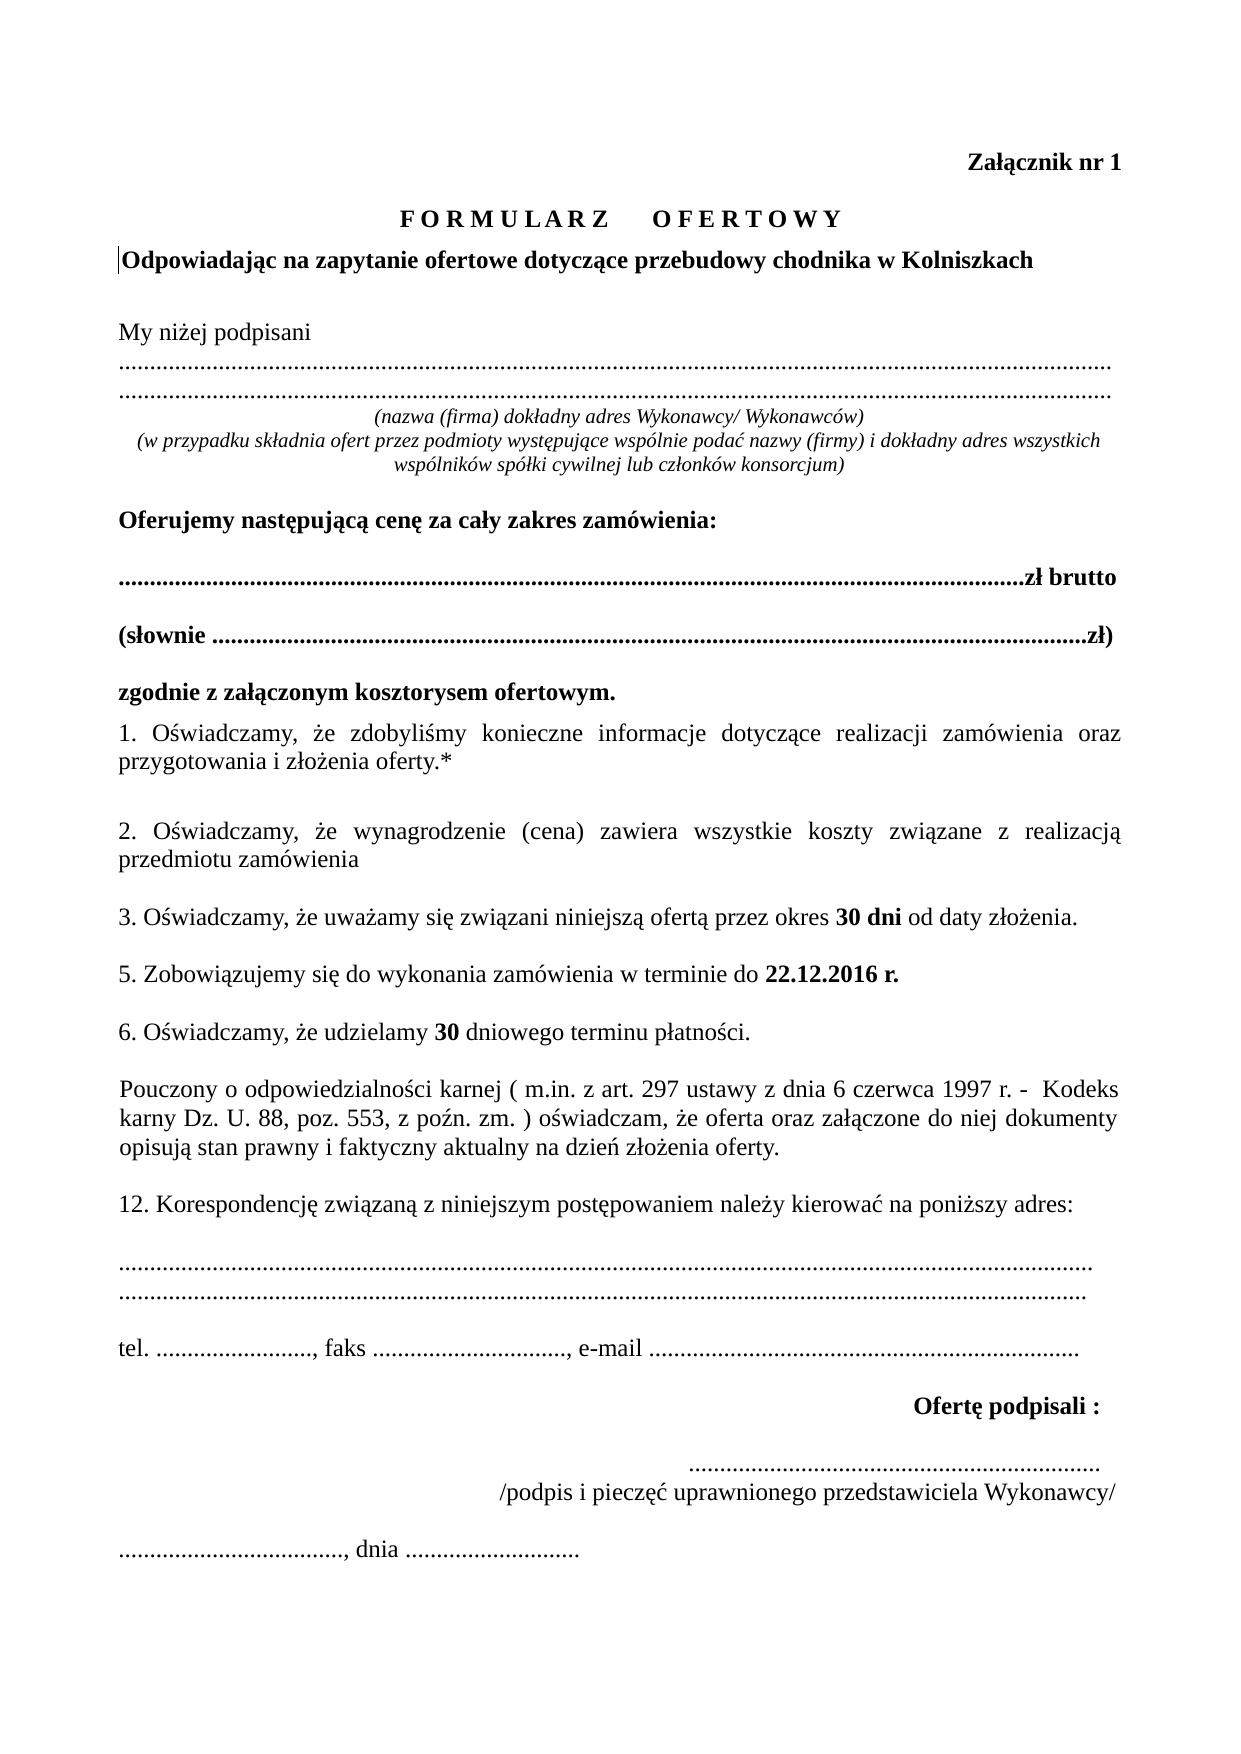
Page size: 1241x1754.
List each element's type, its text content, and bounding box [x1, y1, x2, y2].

text (nazwa (firma) dokładny adres Wykonawcy/ Wykonawców) [118, 404, 1122, 428]
text Oferujemy następującą cenę za cały zakres zamówienia: [118, 505, 1122, 533]
text Pouczony o odpowiedzialności karnej ( m.in. z art. 297 ustawy z dnia 6 czerwca 1997 r. - Kodeks karny Dz. U. 88, poz. 553, z poźn. zm. ) oświadczam, że oferta oraz załączone do niej dokumenty opisują stan prawny i faktyczny aktualny na dzień złożenia oferty. [119, 1074, 1120, 1161]
text Ofertę podpisali : [118, 1391, 1122, 1448]
text .................................................................. [118, 1448, 1122, 1477]
text ...................................., dnia ............................ [118, 1534, 1122, 1563]
subtitle Odpowiadając na zapytanie ofertowe dotyczące przebudowy chodnika w Kolniszkach [119, 246, 1122, 274]
text ........................................................................................................................................................... [118, 1276, 1122, 1304]
text ............................................................................................................................................................... [118, 375, 1122, 404]
text 5. Zobowiązujemy się do wykonania zamówienia w terminie do 22.12.2016 r. [118, 959, 1122, 988]
text zgodnie z załączonym kosztorysem ofertowym. [118, 677, 1122, 706]
text 12. Korespondencję związaną z niniejszym postępowaniem należy kierować na poniższy adres: [118, 1189, 1122, 1218]
text /podpis i pieczęć uprawnionego przedstawiciela Wykonawcy/ [118, 1477, 1122, 1506]
text Załącznik nr 1 [118, 147, 1122, 176]
text My niżej podpisani [118, 317, 1122, 346]
text .................................................................................................................................................zł brutto [118, 562, 1122, 591]
text 6. Oświadczamy, że udzielamy 30 dniowego terminu płatności. [118, 1017, 1122, 1046]
text 2. Oświadczamy, że wynagrodzenie (cena) zawiera wszystkie koszty związane z realizacją przedmiotu zamówienia [118, 816, 1122, 873]
text ............................................................................................................................................................... [118, 346, 1122, 375]
subtitle F O R M U L A R Z O F E R T O W Y [118, 204, 1122, 233]
text 3. Oświadczamy, że uważamy się związani niniejszą ofertą przez okres 30 dni od daty złożenia. [118, 902, 1122, 931]
text ............................................................................................................................................................ [118, 1247, 1122, 1276]
text 1. Oświadczamy, że zdobyliśmy konieczne informacje dotyczące realizacji zamówienia oraz przygotowania i złożenia oferty.* [118, 718, 1122, 775]
text (słownie ............................................................................................................................................zł) [118, 620, 1122, 648]
text tel. ........................., faks ..............................., e-mail ..................................................................... [118, 1333, 1122, 1362]
text (w przypadku składnia ofert przez podmioty występujące wspólnie podać nazwy (firmy) i dokładny adres wszystkich wspólników spółki cywilnej lub członków konsorcjum) [118, 428, 1122, 476]
